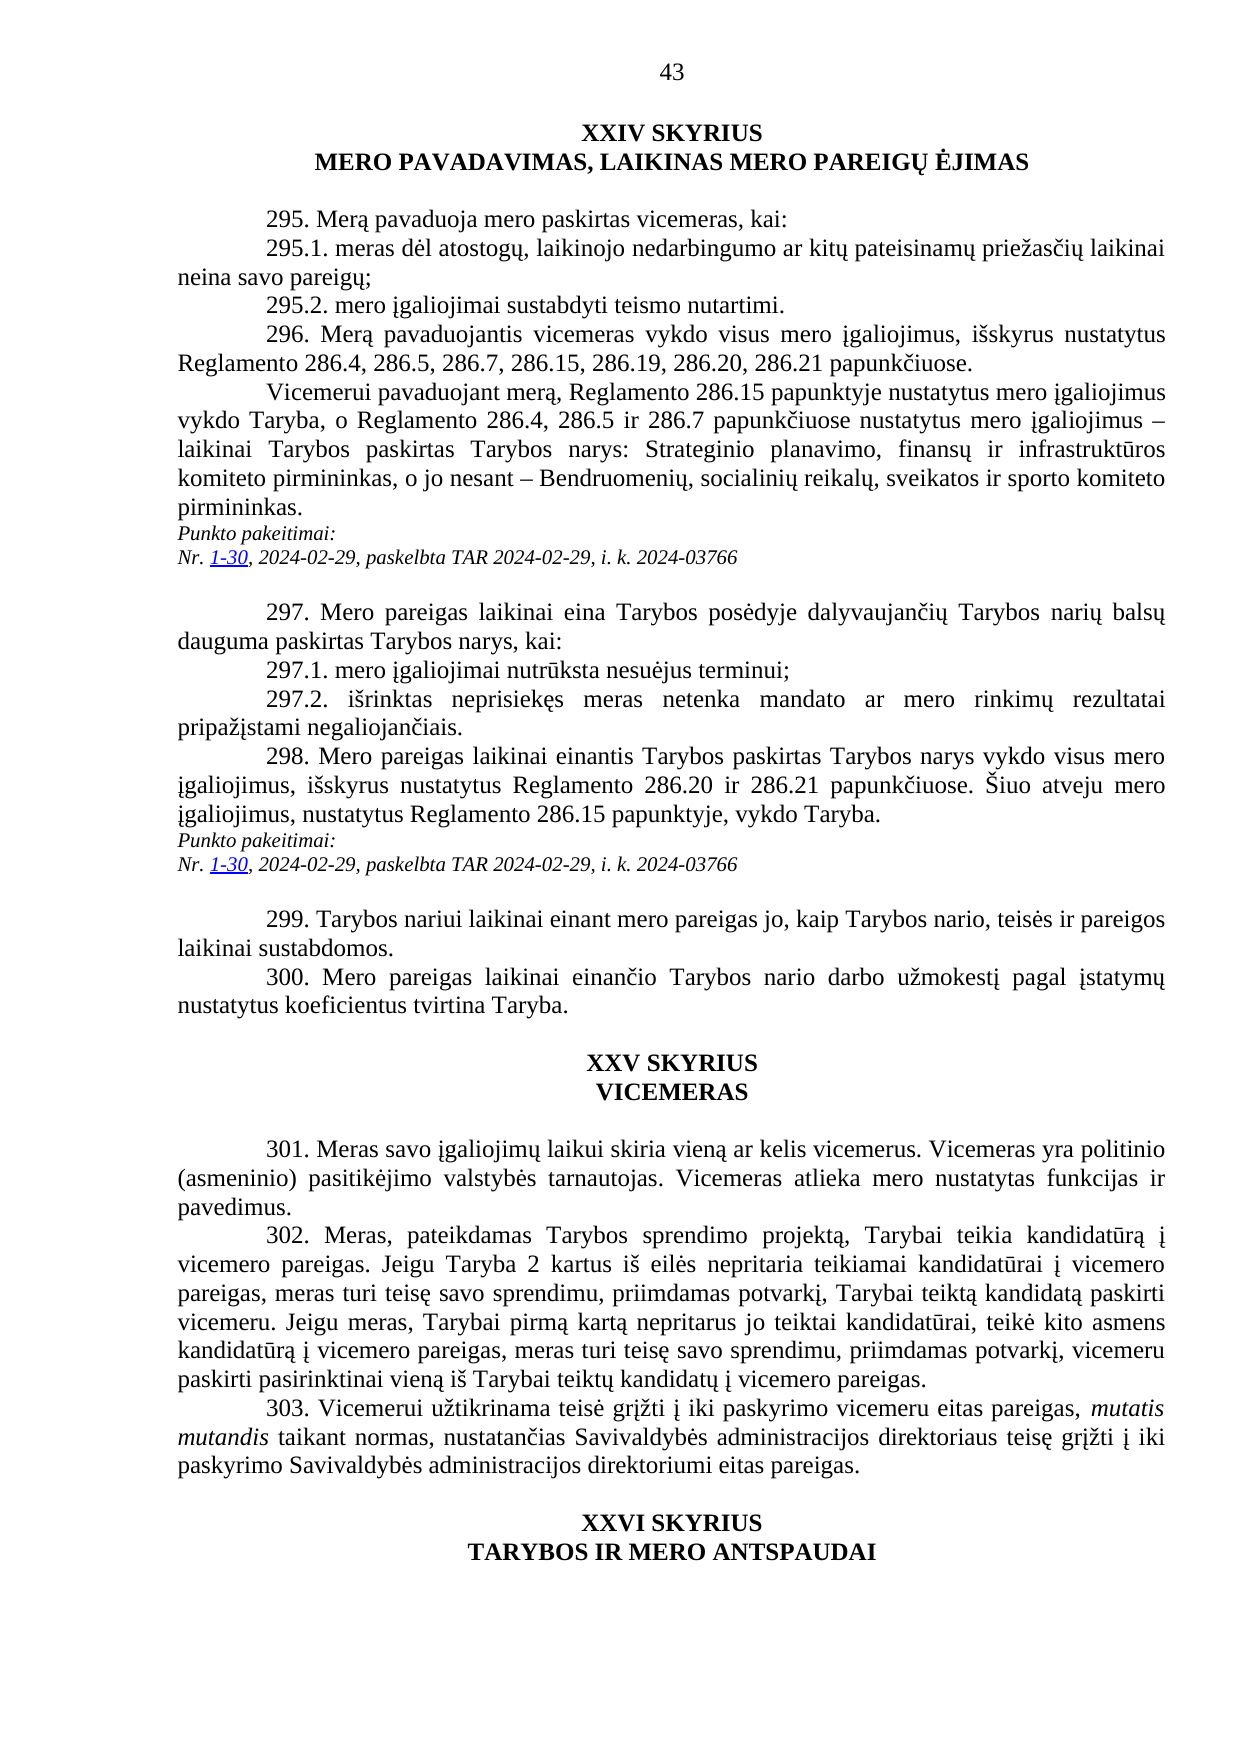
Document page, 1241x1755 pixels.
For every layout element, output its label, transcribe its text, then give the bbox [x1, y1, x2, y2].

text Nr. 1-30, 2024-02-29, paskelbta TAR 2024-02-29, i. k. 2024-03766 [177, 545, 1167, 569]
text Vicemerui pavaduojant merą, Reglamento 286.15 papunktyje nustatytus mero įgaliojimus vykdo Taryba, o Reglamento 286.4, 286.5 ir 286.7 papunkčiuose nustatytus mero įgaliojimus – laikinai Tarybos paskirtas Tarybos narys: Strateginio planavimo, finansų ir infrastruktūros komiteto pirmininkas, o jo nesant – Bendruomenių, socialinių reikalų, sveikatos ir sporto komiteto pirmininkas. [177, 377, 1167, 521]
text XXV SKYRIUS [177, 1048, 1167, 1077]
text 298. Mero pareigas laikinai einantis Tarybos paskirtas Tarybos narys vykdo visus mero įgaliojimus, išskyrus nustatytus Reglamento 286.20 ir 286.21 papunkčiuose. Šiuo atveju mero įgaliojimus, nustatytus Reglamento 286.15 papunktyje, vykdo Taryba. [177, 741, 1167, 827]
text 302. Meras, pateikdamas Tarybos sprendimo projektą, Tarybai teikia kandidatūrą į vicemero pareigas. Jeigu Taryba 2 kartus iš eilės nepritaria teikiamai kandidatūrai į vicemero pareigas, meras turi teisę savo sprendimu, priimdamas potvarkį, Tarybai teiktą kandidatą paskirti vicemeru. Jeigu meras, Tarybai pirmą kartą nepritarus jo teiktai kandidatūrai, teikė kito asmens kandidatūrą į vicemero pareigas, meras turi teisę savo sprendimu, priimdamas potvarkį, vicemeru paskirti pasirinktinai vieną iš Tarybai teiktų kandidatų į vicemero pareigas. [177, 1221, 1167, 1393]
text 297. Mero pareigas laikinai eina Tarybos posėdyje dalyvaujančių Tarybos narių balsų dauguma paskirtas Tarybos narys, kai: [177, 597, 1167, 655]
text Punkto pakeitimai: [177, 827, 1167, 852]
text VICEMERAS [177, 1077, 1167, 1106]
text 296. Merą pavaduojantis vicemeras vykdo visus mero įgaliojimus, išskyrus nustatytus Reglamento 286.4, 286.5, 286.7, 286.15, 286.19, 286.20, 286.21 papunkčiuose. [177, 319, 1167, 377]
text XXIV SKYRIUS [177, 118, 1167, 147]
text 299. Tarybos nariui laikinai einant mero pareigas jo, kaip Tarybos nario, teisės ir pareigos laikinai sustabdomos. [177, 904, 1167, 962]
text MERO PAVADAVIMAS, LAIKINAS MERO PAREIGŲ ĖJIMAS [177, 147, 1167, 176]
text 303. Vicemerui užtikrinama teisė grįžti į iki paskyrimo vicemeru eitas pareigas, mutatis mutandis taikant normas, nustatančias Savivaldybės administracijos direktoriaus teisę grįžti į iki paskyrimo Savivaldybės administracijos direktoriumi eitas pareigas. [177, 1393, 1167, 1479]
text 301. Meras savo įgaliojimų laikui skiria vieną ar kelis vicemerus. Vicemeras yra politinio (asmeninio) pasitikėjimo valstybės tarnautojas. Vicemeras atlieka mero nustatytas funkcijas ir pavedimus. [177, 1134, 1167, 1221]
text TARYBOS IR MERO ANTSPAUDAI [177, 1537, 1167, 1566]
text 297.1. mero įgaliojimai nutrūksta nesuėjus terminui; [177, 655, 1167, 684]
text 295.1. meras dėl atostogų, laikinojo nedarbingumo ar kitų pateisinamų priežasčių laikinai neina savo pareigų; [177, 233, 1167, 291]
text XXVI SKYRIUS [177, 1508, 1167, 1537]
text 297.2. išrinktas neprisiekęs meras netenka mandato ar mero rinkimų rezultatai pripažįstami negaliojančiais. [177, 684, 1167, 741]
text 295.2. mero įgaliojimai sustabdyti teismo nutartimi. [177, 291, 1167, 319]
text Nr. 1-30, 2024-02-29, paskelbta TAR 2024-02-29, i. k. 2024-03766 [177, 852, 1167, 876]
text Punkto pakeitimai: [177, 521, 1167, 545]
text 300. Mero pareigas laikinai einančio Tarybos nario darbo užmokestį pagal įstatymų nustatytus koeficientus tvirtina Taryba. [177, 962, 1167, 1019]
text 295. Merą pavaduoja mero paskirtas vicemeras, kai: [177, 204, 1167, 233]
